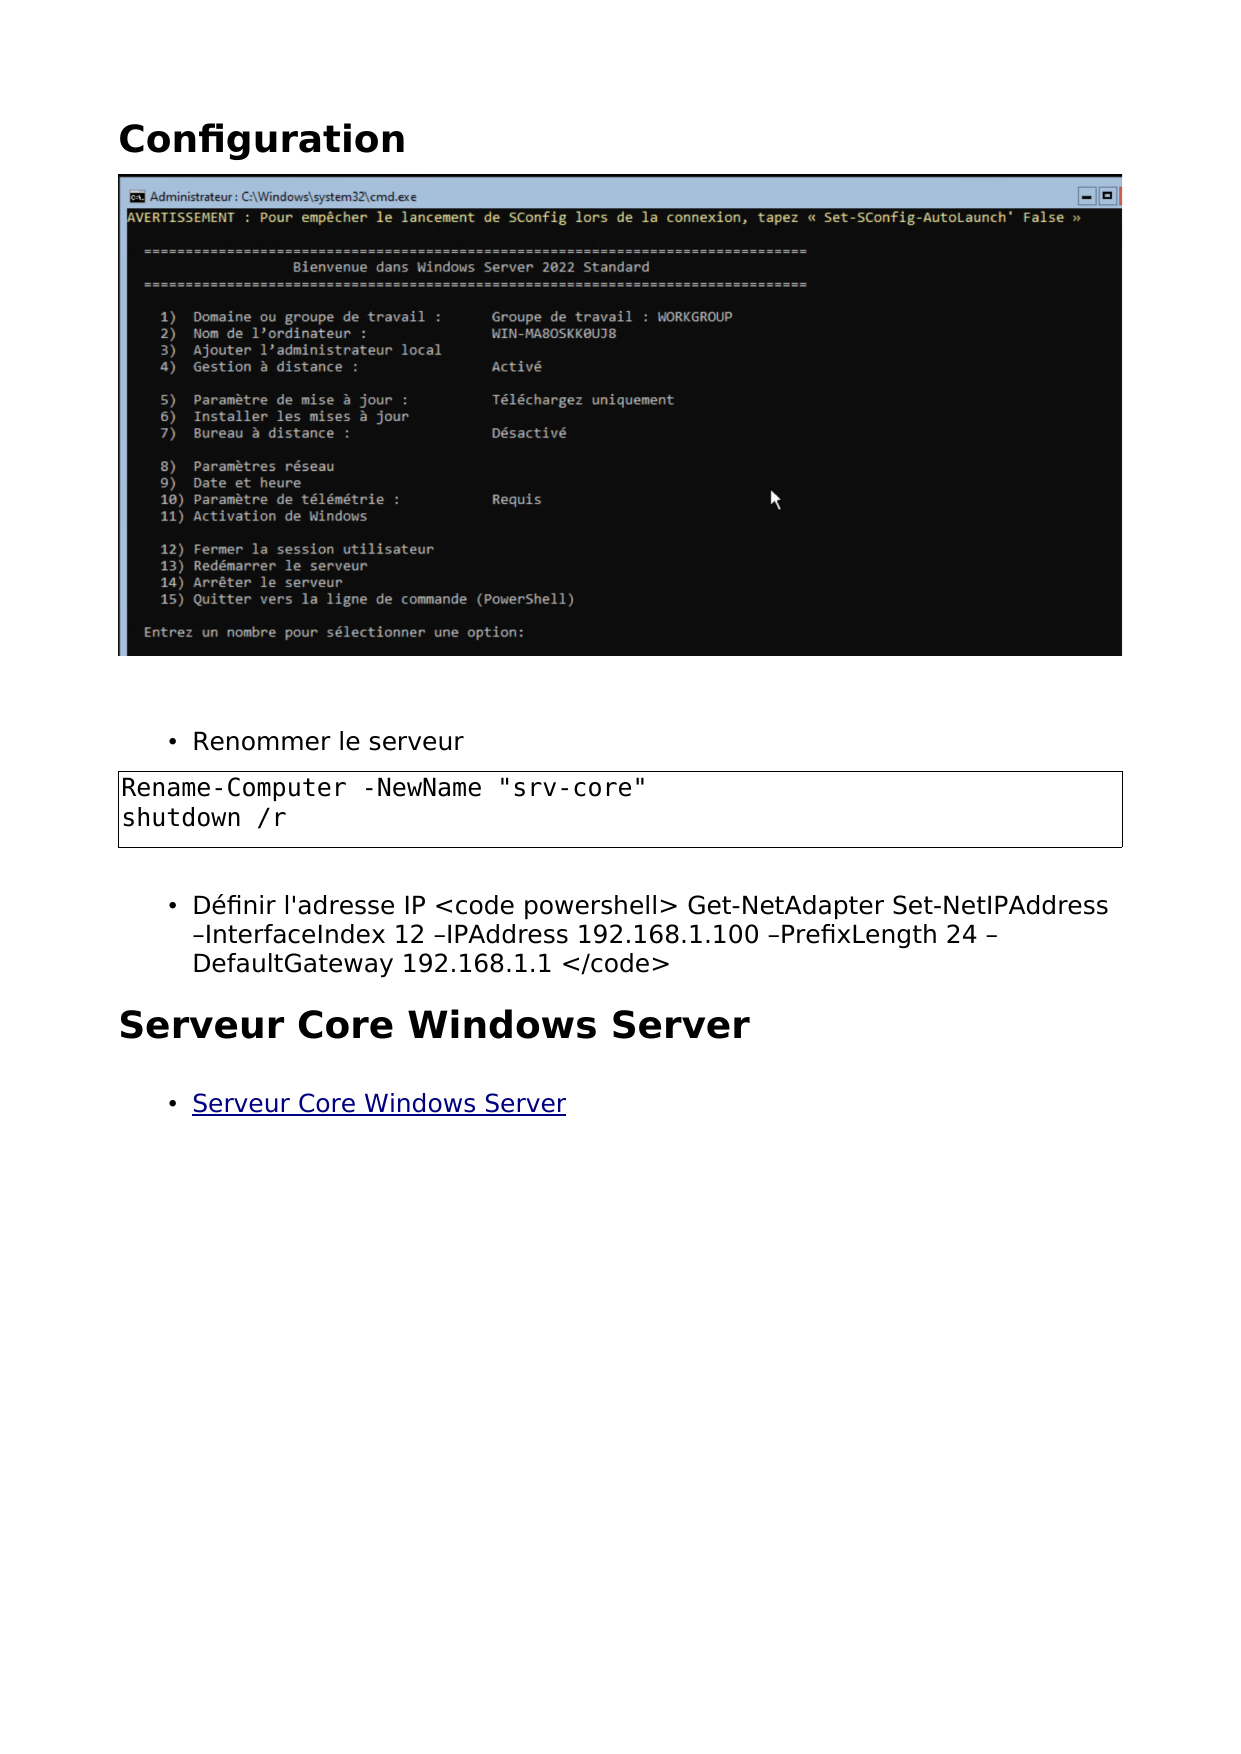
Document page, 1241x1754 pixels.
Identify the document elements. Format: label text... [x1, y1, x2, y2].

picture [118, 174, 1123, 656]
list Renommer le serveur [177, 727, 1122, 756]
subtitle Serveur Core Windows Server [118, 1003, 1122, 1047]
list Définir l'adresse IP <code powershell> Get-NetAdapter Set-NetIPAddress –InterfaceIndex 12 –IPAddress 192.168.1.100 –PrefixLength 24 –DefaultGateway 192.168.1.1 </code> [177, 891, 1122, 978]
list Serveur Core Windows Server [177, 1089, 1122, 1118]
subtitle Configuration [118, 118, 1122, 162]
table_header Rename-Computer -NewName "srv-core" shutdown /r [119, 772, 1122, 847]
